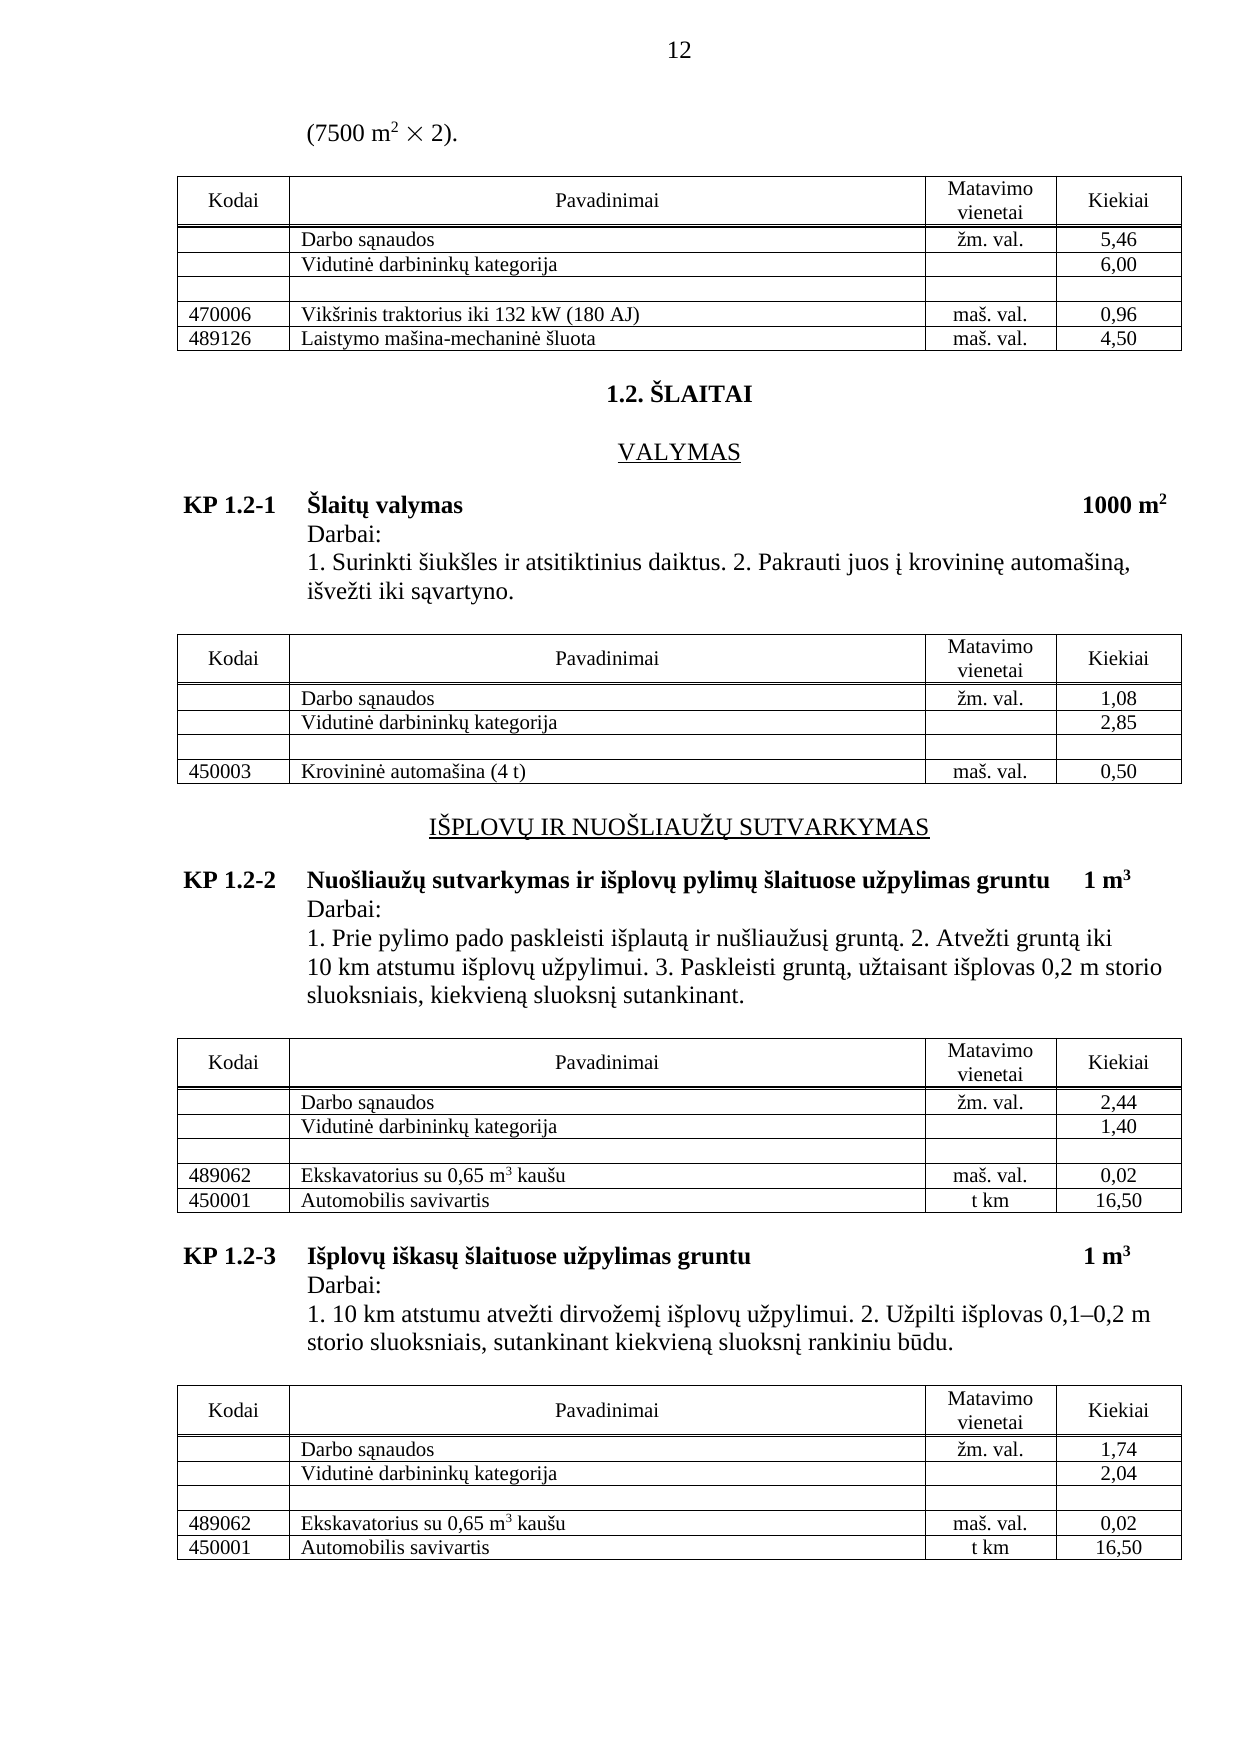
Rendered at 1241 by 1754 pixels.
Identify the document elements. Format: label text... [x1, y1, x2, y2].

table_cell 2,44 [1057, 1090, 1181, 1114]
table_cell [177, 118, 301, 147]
table_cell 0,96 [1057, 302, 1181, 326]
table_cell [926, 1486, 1056, 1510]
table_cell [926, 277, 1056, 301]
table_cell 1,08 [1057, 685, 1181, 709]
table_header Pavadinimai [290, 635, 925, 682]
table_header Kiekiai [1057, 1039, 1181, 1086]
table_cell maš. val. [926, 1511, 1056, 1534]
table_cell Darbai: 1. 10 km atstumu atvežti dirvožemį išplovų užpylimui. 2. Užpilti išplovas 0,1–0,2 m storio sluoksniais, sutankinant kiekvieną sluoksnį rankiniu būdu. [301, 1270, 1181, 1356]
table_header Matavimo vienetai [926, 177, 1056, 224]
table_cell (7500 m2  2). [301, 118, 1181, 147]
table_header KP 1.2-2 [177, 865, 301, 894]
table_cell 16,50 [1057, 1189, 1181, 1212]
table_header Pavadinimai [290, 177, 925, 224]
table_cell Vikšrinis traktorius iki 132 kW (180 AJ) [290, 302, 925, 326]
table_cell t km [926, 1189, 1056, 1212]
table_cell Vidutinė darbininkų kategorija [290, 1462, 925, 1485]
table_header KP 1.2-1 [177, 490, 301, 519]
table_cell [1057, 1139, 1181, 1163]
table_cell [926, 1139, 1056, 1163]
table_header Kodai [178, 1039, 289, 1086]
table_cell Automobilis savivartis [290, 1189, 925, 1212]
table_header 1 m3 [1077, 1241, 1181, 1270]
table_cell Automobilis savivartis [290, 1536, 925, 1559]
table_cell 0,50 [1057, 760, 1181, 783]
table_cell [926, 711, 1056, 734]
table_cell Darbai: 1. Surinkti šiukšles ir atsitiktinius daiktus. 2. Pakrauti juos į krovininę automašiną, išvežti iki sąvartyno. [301, 519, 1181, 605]
table_cell [178, 1462, 289, 1485]
table_header Kodai [178, 1386, 289, 1434]
table_header 1 m3 [1077, 865, 1181, 894]
table_cell 2,85 [1057, 711, 1181, 734]
table_header Matavimo vienetai [926, 635, 1056, 682]
table_header Kodai [178, 635, 289, 682]
table_cell žm. val. [926, 1437, 1056, 1461]
table_cell [178, 735, 289, 759]
table_cell 16,50 [1057, 1536, 1181, 1559]
table_cell Ekskavatorius su 0,65 m3 kaušu [290, 1164, 925, 1187]
table_header Kiekiai [1057, 635, 1181, 682]
table_cell [178, 1437, 289, 1461]
table_cell 470006 [178, 302, 289, 326]
table_cell Darbo sąnaudos [290, 228, 925, 251]
text IŠPLOVŲ IR NUOŠLIAUŽŲ SUTVARKYMAS [177, 812, 1181, 841]
table_cell Vidutinė darbininkų kategorija [290, 253, 925, 276]
table_header Kodai [178, 177, 289, 224]
table_cell 489062 [178, 1511, 289, 1534]
table_header Išplovų iškasų šlaituose užpylimas gruntu [301, 1241, 1077, 1270]
table_cell 1,40 [1057, 1115, 1181, 1138]
table_header Nuošliaužų sutvarkymas ir išplovų pylimų šlaituose užpylimas gruntu [301, 865, 1077, 894]
table_cell [926, 1115, 1056, 1138]
text VALYMAS [177, 437, 1181, 466]
table_cell Ekskavatorius su 0,65 m3 kaušu [290, 1511, 925, 1534]
table_cell Krovininė automašina (4 t) [290, 760, 925, 783]
table_header Pavadinimai [290, 1386, 925, 1434]
table_cell [178, 253, 289, 276]
table_cell maš. val. [926, 327, 1056, 350]
table_cell žm. val. [926, 685, 1056, 709]
table_cell [178, 1090, 289, 1114]
text 1.2. Šlaitai [177, 379, 1181, 408]
table_cell [926, 253, 1056, 276]
table_header KP 1.2-3 [177, 1241, 301, 1270]
table_cell [178, 1486, 289, 1510]
table_cell maš. val. [926, 302, 1056, 326]
table_cell [290, 735, 925, 759]
table_cell [177, 894, 301, 1009]
table_cell [926, 1462, 1056, 1485]
table_header Matavimo vienetai [926, 1386, 1056, 1434]
table_cell [290, 1139, 925, 1163]
table_cell Laistymo mašina-mechaninė šluota [290, 327, 925, 350]
table_cell Darbo sąnaudos [290, 1437, 925, 1461]
table_cell 1,74 [1057, 1437, 1181, 1461]
table_cell maš. val. [926, 1164, 1056, 1187]
table_cell [178, 1139, 289, 1163]
table_cell [177, 519, 301, 605]
table_header Šlaitų valymas [301, 490, 1076, 519]
table_cell 450001 [178, 1536, 289, 1559]
table_header Kiekiai [1057, 177, 1181, 224]
table_cell [926, 735, 1056, 759]
table_cell Darbo sąnaudos [290, 1090, 925, 1114]
table_cell [290, 1486, 925, 1510]
table_cell [178, 1115, 289, 1138]
table_cell 4,50 [1057, 327, 1181, 350]
table_cell [178, 228, 289, 251]
table_cell [1057, 735, 1181, 759]
table_cell 0,02 [1057, 1164, 1181, 1187]
table_cell [178, 685, 289, 709]
table_cell [1057, 277, 1181, 301]
table_cell žm. val. [926, 228, 1056, 251]
table_cell t km [926, 1536, 1056, 1559]
table_header Kiekiai [1057, 1386, 1181, 1434]
table_header Matavimo vienetai [926, 1039, 1056, 1086]
table_cell Vidutinė darbininkų kategorija [290, 711, 925, 734]
table_cell 5,46 [1057, 228, 1181, 251]
table_cell Vidutinė darbininkų kategorija [290, 1115, 925, 1138]
table_cell [178, 277, 289, 301]
table_cell žm. val. [926, 1090, 1056, 1114]
table_cell 450001 [178, 1189, 289, 1212]
table_cell Darbai: 1. Prie pylimo pado paskleisti išplautą ir nušliaužusį gruntą. 2. Atvežti gruntą iki 10 km atstumu išplovų užpylimui. 3. Paskleisti gruntą, užtaisant išplovas 0,2 m storio sluoksniais, kiekvieną sluoksnį sutankinant. [301, 894, 1181, 1009]
table_cell 6,00 [1057, 253, 1181, 276]
table_cell [1057, 1486, 1181, 1510]
table_cell Darbo sąnaudos [290, 685, 925, 709]
table_cell 0,02 [1057, 1511, 1181, 1534]
table_header Pavadinimai [290, 1039, 925, 1086]
table_cell [177, 1270, 301, 1356]
table_cell 489062 [178, 1164, 289, 1187]
table_cell 450003 [178, 760, 289, 783]
table_cell 489126 [178, 327, 289, 350]
table_cell [290, 277, 925, 301]
table_header 1000 m2 [1076, 490, 1181, 519]
table_cell 2,04 [1057, 1462, 1181, 1485]
table_cell maš. val. [926, 760, 1056, 783]
table_cell [178, 711, 289, 734]
